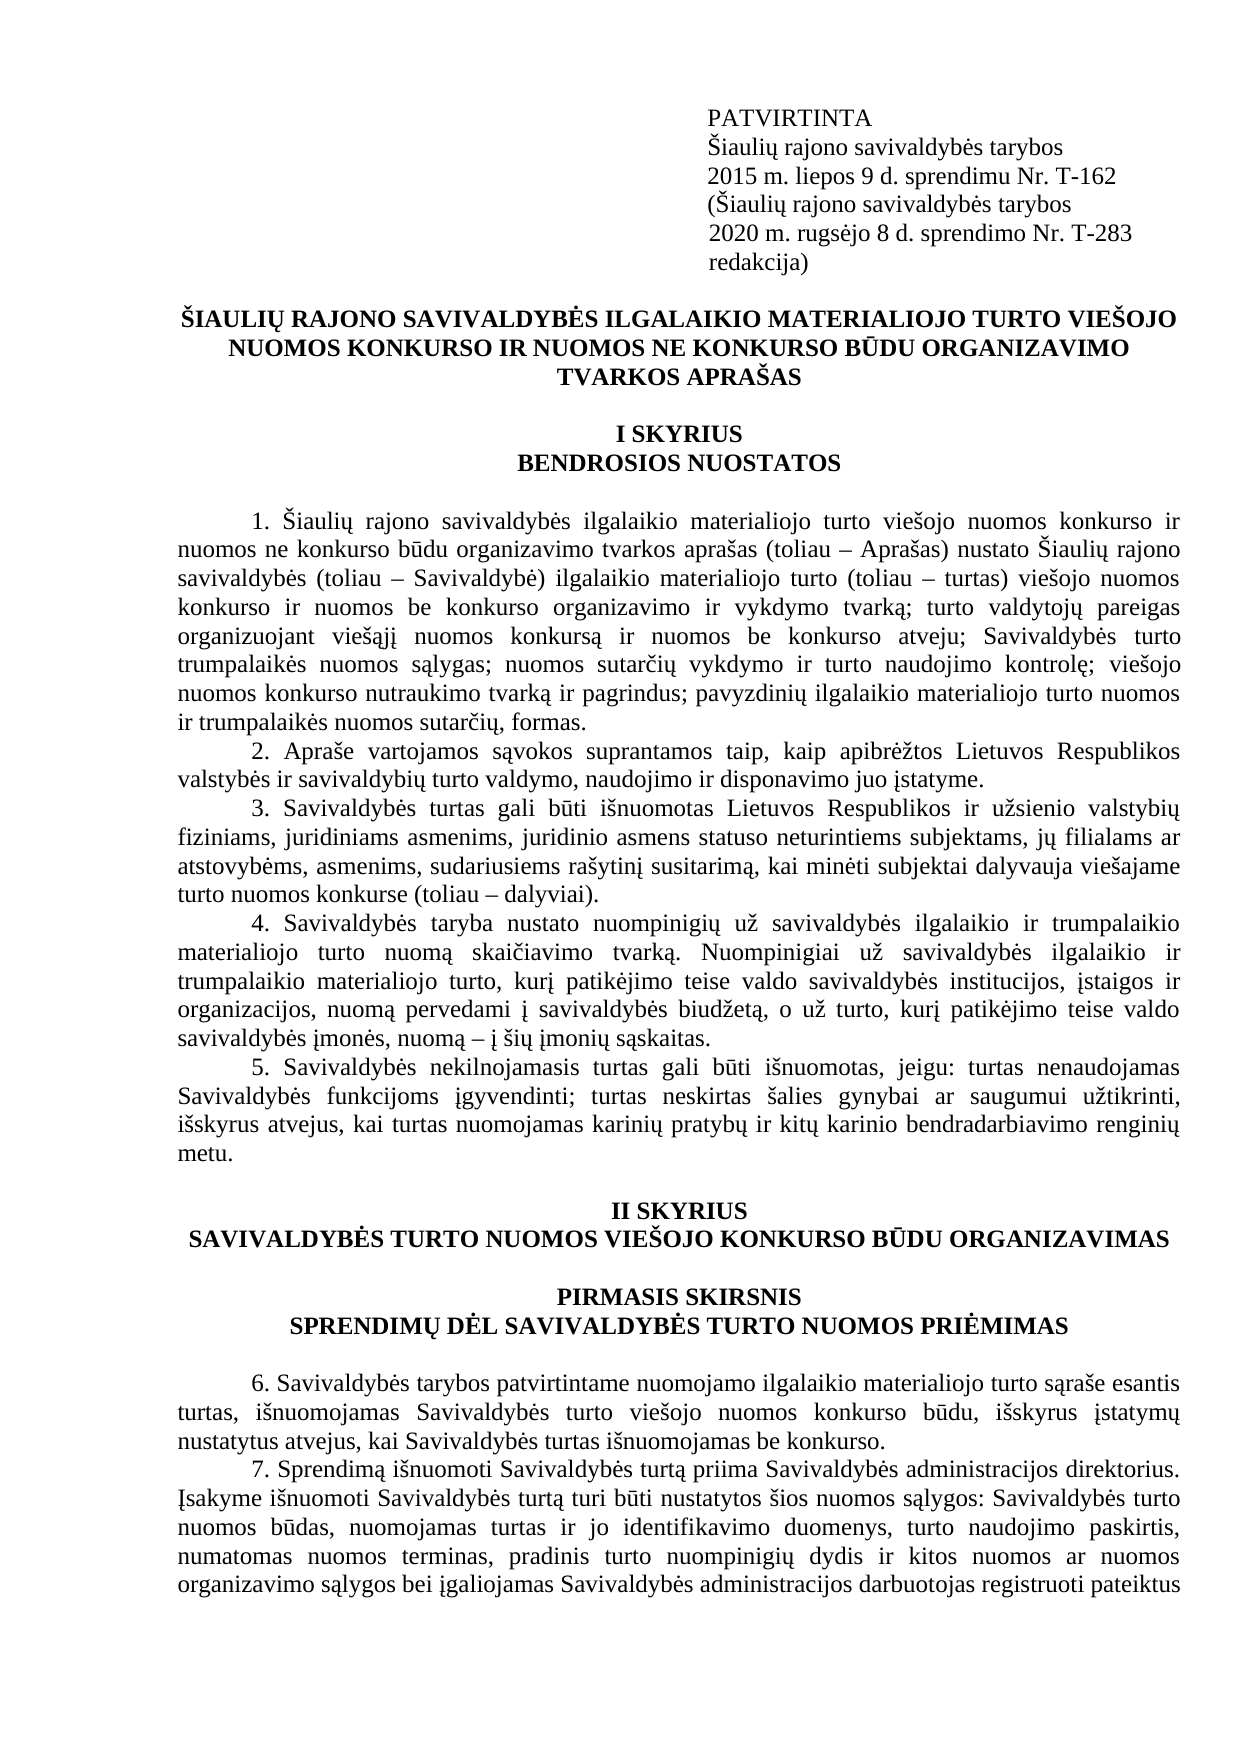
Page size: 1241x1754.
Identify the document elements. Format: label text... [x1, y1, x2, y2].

text SPRENDIMŲ DĖL SAVIVALDYBĖS TURTO NUOMOS PRIĖMIMAS [177, 1311, 1181, 1339]
text ŠIAULIŲ RAJONO SAVIVALDYBĖS ILGALAIKIO MATERIALIOJO TURTO VIEŠOJO NUOMOS KONKURSO IR NUOMOS NE KONKURSO BŪDU ORGANIZAVIMO TVARKOS APRAŠAS [177, 304, 1181, 391]
text 6. Savivaldybės tarybos patvirtintame nuomojamo ilgalaikio materialiojo turto sąraše esantis turtas, išnuomojamas Savivaldybės turto viešojo nuomos konkurso būdu, išskyrus įstatymų nustatytus atvejus, kai Savivaldybės turtas išnuomojamas be konkurso. [177, 1368, 1181, 1454]
text 3. Savivaldybės turtas gali būti išnuomotas Lietuvos Respublikos ir užsienio valstybių fiziniams, juridiniams asmenims, juridinio asmens statuso neturintiems subjektams, jų filialams ar atstovybėms, asmenims, sudariusiems rašytinį susitarimą, kai minėti subjektai dalyvauja viešajame turto nuomos konkurse (toliau – dalyviai). [177, 793, 1181, 908]
text SAVIVALDYBĖS TURTO NUOMOS VIEŠOJO KONKURSO BŪDU ORGANIZAVIMAS [177, 1224, 1181, 1253]
text redakcija) [709, 247, 1181, 276]
text 5. Savivaldybės nekilnojamasis turtas gali būti išnuomotas, jeigu: turtas nenaudojamas Savivaldybės funkcijoms įgyvendinti; turtas neskirtas šalies gynybai ar saugumui užtikrinti, išskyrus atvejus, kai turtas nuomojamas karinių pratybų ir kitų karinio bendradarbiavimo renginių metu. [177, 1052, 1181, 1167]
text (Šiaulių rajono savivaldybės tarybos [694, 189, 1181, 218]
text PIRMASIS SKIRSNIS [177, 1282, 1181, 1311]
text 7. Sprendimą išnuomoti Savivaldybės turtą priima Savivaldybės administracijos direktorius. Įsakyme išnuomoti Savivaldybės turtą turi būti nustatytos šios nuomos sąlygos: Savivaldybės turto nuomos būdas, nuomojamas turtas ir jo identifikavimo duomenys, turto naudojimo paskirtis, numatomas nuomos terminas, pradinis turto nuompinigių dydis ir kitos nuomos ar nuomos organizavimo sąlygos bei įgaliojamas Savivaldybės administracijos darbuotojas registruoti pateiktus [177, 1454, 1181, 1598]
text 1. Šiaulių rajono savivaldybės ilgalaikio materialiojo turto viešojo nuomos konkurso ir nuomos ne konkurso būdu organizavimo tvarkos aprašas (toliau – Aprašas) nustato Šiaulių rajono savivaldybės (toliau – Savivaldybė) ilgalaikio materialiojo turto (toliau – turtas) viešojo nuomos konkurso ir nuomos be konkurso organizavimo ir vykdymo tvarką; turto valdytojų pareigas organizuojant viešąjį nuomos konkursą ir nuomos be konkurso atveju; Savivaldybės turto trumpalaikės nuomos sąlygas; nuomos sutarčių vykdymo ir turto naudojimo kontrolę; viešojo nuomos konkurso nutraukimo tvarką ir pagrindus; pavyzdinių ilgalaikio materialiojo turto nuomos ir trumpalaikės nuomos sutarčių, formas. [177, 506, 1181, 736]
text 2. Apraše vartojamos sąvokos suprantamos taip, kaip apibrėžtos Lietuvos Respublikos valstybės ir savivaldybių turto valdymo, naudojimo ir disponavimo juo įstatyme. [177, 736, 1181, 793]
text II SKYRIUS [177, 1196, 1181, 1224]
text 2020 m. rugsėjo 8 d. sprendimo Nr. T-283 [709, 218, 1181, 247]
text BENDROSIOS NUOSTATOS [177, 448, 1181, 477]
text PATVIRTINTA [633, 103, 1181, 132]
text 4. Savivaldybės taryba nustato nuompinigių už savivaldybės ilgalaikio ir trumpalaikio materialiojo turto nuomą skaičiavimo tvarką. Nuompinigiai už savivaldybės ilgalaikio ir trumpalaikio materialiojo turto, kurį patikėjimo teise valdo savivaldybės institucijos, įstaigos ir organizacijos, nuomą pervedami į savivaldybės biudžetą, o už turto, kurį patikėjimo teise valdo savivaldybės įmonės, nuomą – į šių įmonių sąskaitas. [177, 908, 1181, 1052]
text I SKYRIUS [177, 419, 1181, 448]
text Šiaulių rajono savivaldybės tarybos [623, 132, 1181, 161]
text 2015 m. liepos 9 d. sprendimu Nr. T-162 [694, 161, 1181, 189]
